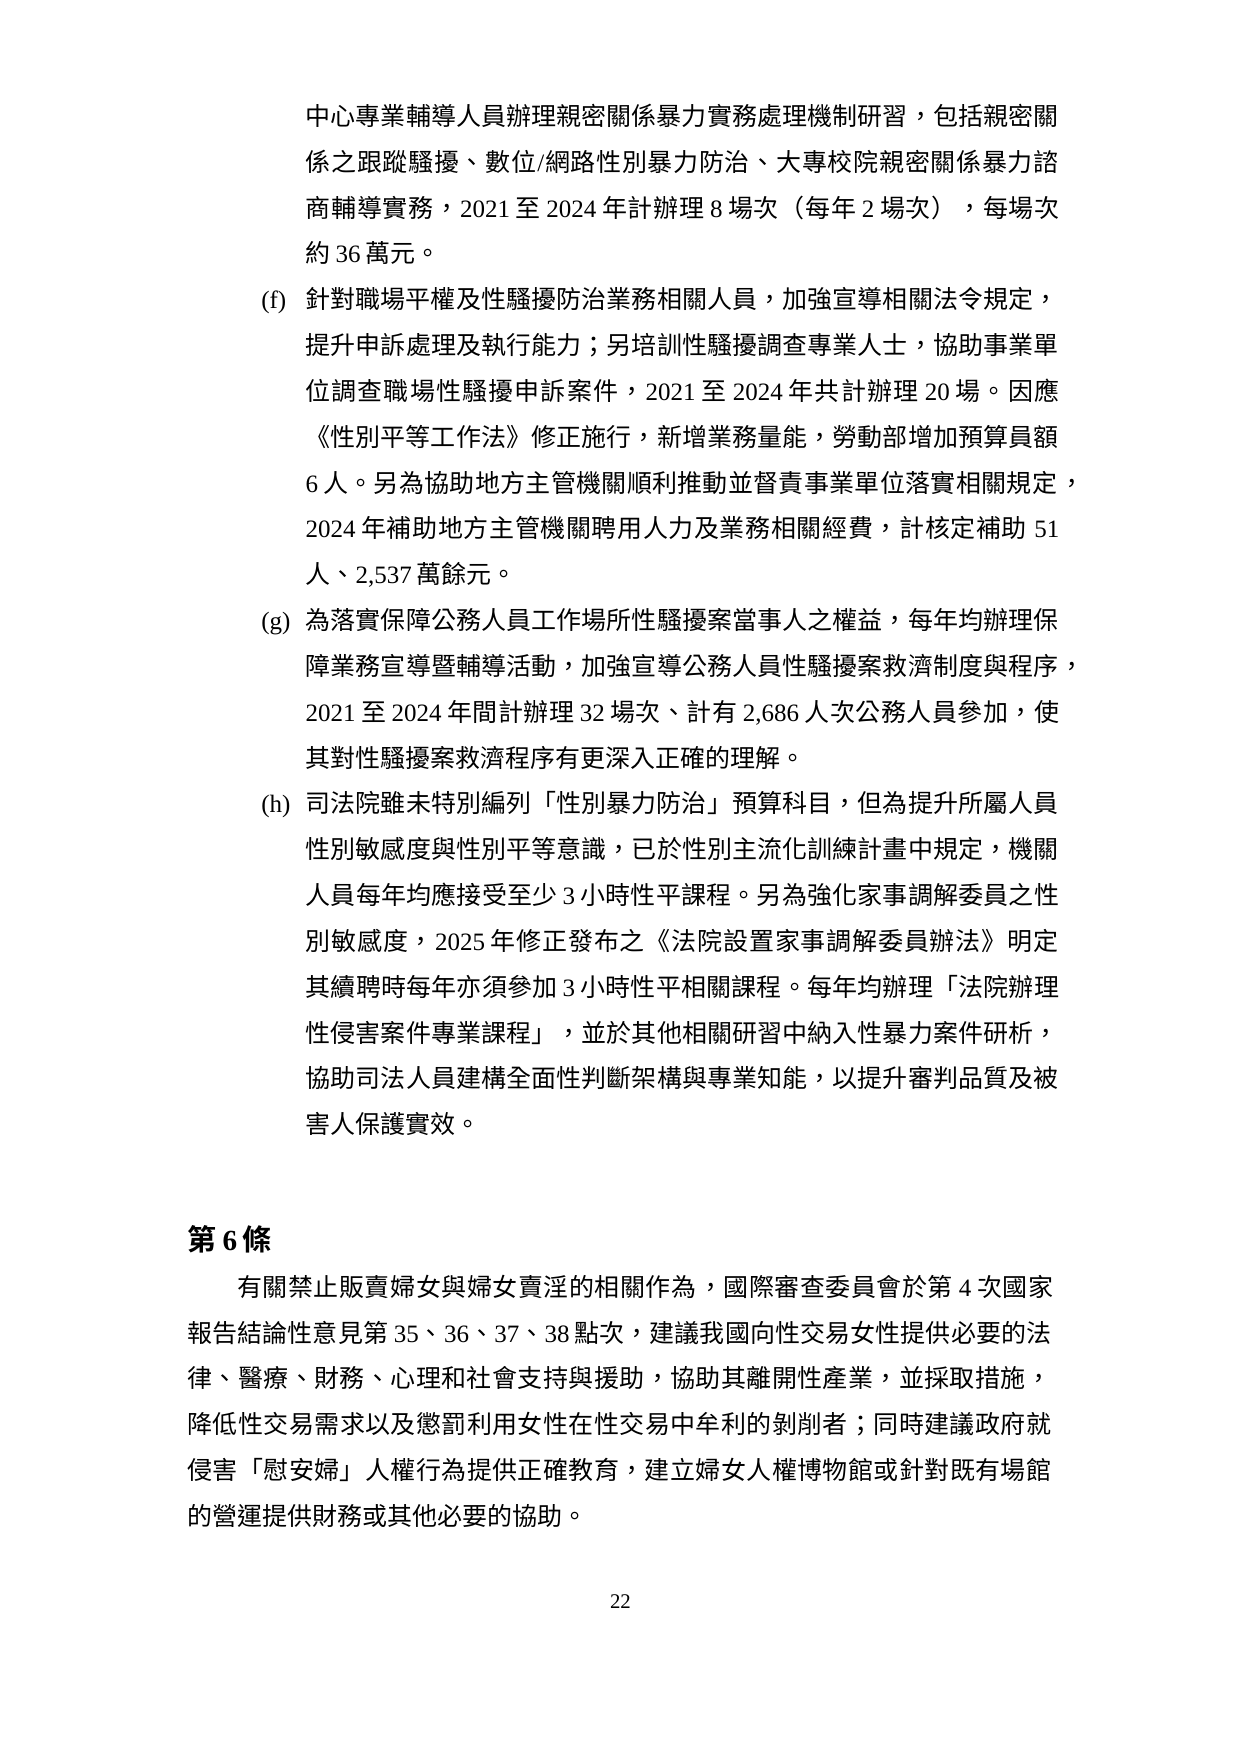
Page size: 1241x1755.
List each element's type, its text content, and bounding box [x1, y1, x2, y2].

list 司法院雖未特別編列「性別暴力防治」預算科目，但為提升所屬人員性別敏感度與性別平等意識，已於性別主流化訓練計畫中規定，機關人員每年均應接受至少3小時性平課程。另為強化家事調解委員之性別敏感度，2025年修正發布之《法院設置家事調解委員辦法》明定其續聘時每年亦須參加3小時性平相關課程。每年均辦理「法院辦理性侵害案件專業課程」，並於其他相關研習中納入性暴力案件研析，協助司法人員建構全面性判斷架構與專業知能，以提升審判品質及被害人保護實效。 [261, 776, 1059, 1143]
subtitle 第6條 [187, 1214, 1053, 1259]
list 教育部自2021至2024年間針對高級中等以下教育人員辦理家庭教育知能研習活動共計4場次，於課程中納入兒少目睹家暴輔導處遇議題；2021至2024年辦理上開研習會之經費，分別為115萬6,200元、109萬2,279元、116萬6,688元、89萬5,240元。針對大專校院輔導諮商中心專業輔導人員辦理親密關係暴力實務處理機制研習，包括親密關係之跟蹤騷擾、數位/網路性別暴力防治、大專校院親密關係暴力諮商輔導實務，2021至2024年計辦理8場次（每年2場次），每場次約36萬元。 [261, 89, 1059, 272]
text 有關禁止販賣婦女與婦女賣淫的相關作為，國際審查委員會於第4次國家報告結論性意見第35、36、37、38點次，建議我國向性交易女性提供必要的法律、醫療、財務、心理和社會支持與援助，協助其離開性產業，並採取措施，降低性交易需求以及懲罰利用女性在性交易中牟利的剝削者；同時建議政府就侵害「慰安婦」人權行為提供正確教育，建立婦女人權博物館或針對既有場館的營運提供財務或其他必要的協助。 [187, 1259, 1053, 1534]
list 針對職場平權及性騷擾防治業務相關人員，加強宣導相關法令規定，提升申訴處理及執行能力；另培訓性騷擾調查專業人士，協助事業單位調查職場性騷擾申訴案件，2021至2024年共計辦理20場。因應《性別平等工作法》修正施行，新增業務量能，勞動部增加預算員額6人。另為協助地方主管機關順利推動並督責事業單位落實相關規定，2024年補助地方主管機關聘用人力及業務相關經費，計核定補助51人、2,537萬餘元。 [261, 272, 1059, 593]
list 為落實保障公務人員工作場所性騷擾案當事人之權益，每年均辦理保障業務宣導暨輔導活動，加強宣導公務人員性騷擾案救濟制度與程序，2021至2024年間計辦理32場次、計有2,686人次公務人員參加，使其對性騷擾案救濟程序有更深入正確的理解。 [261, 593, 1059, 776]
